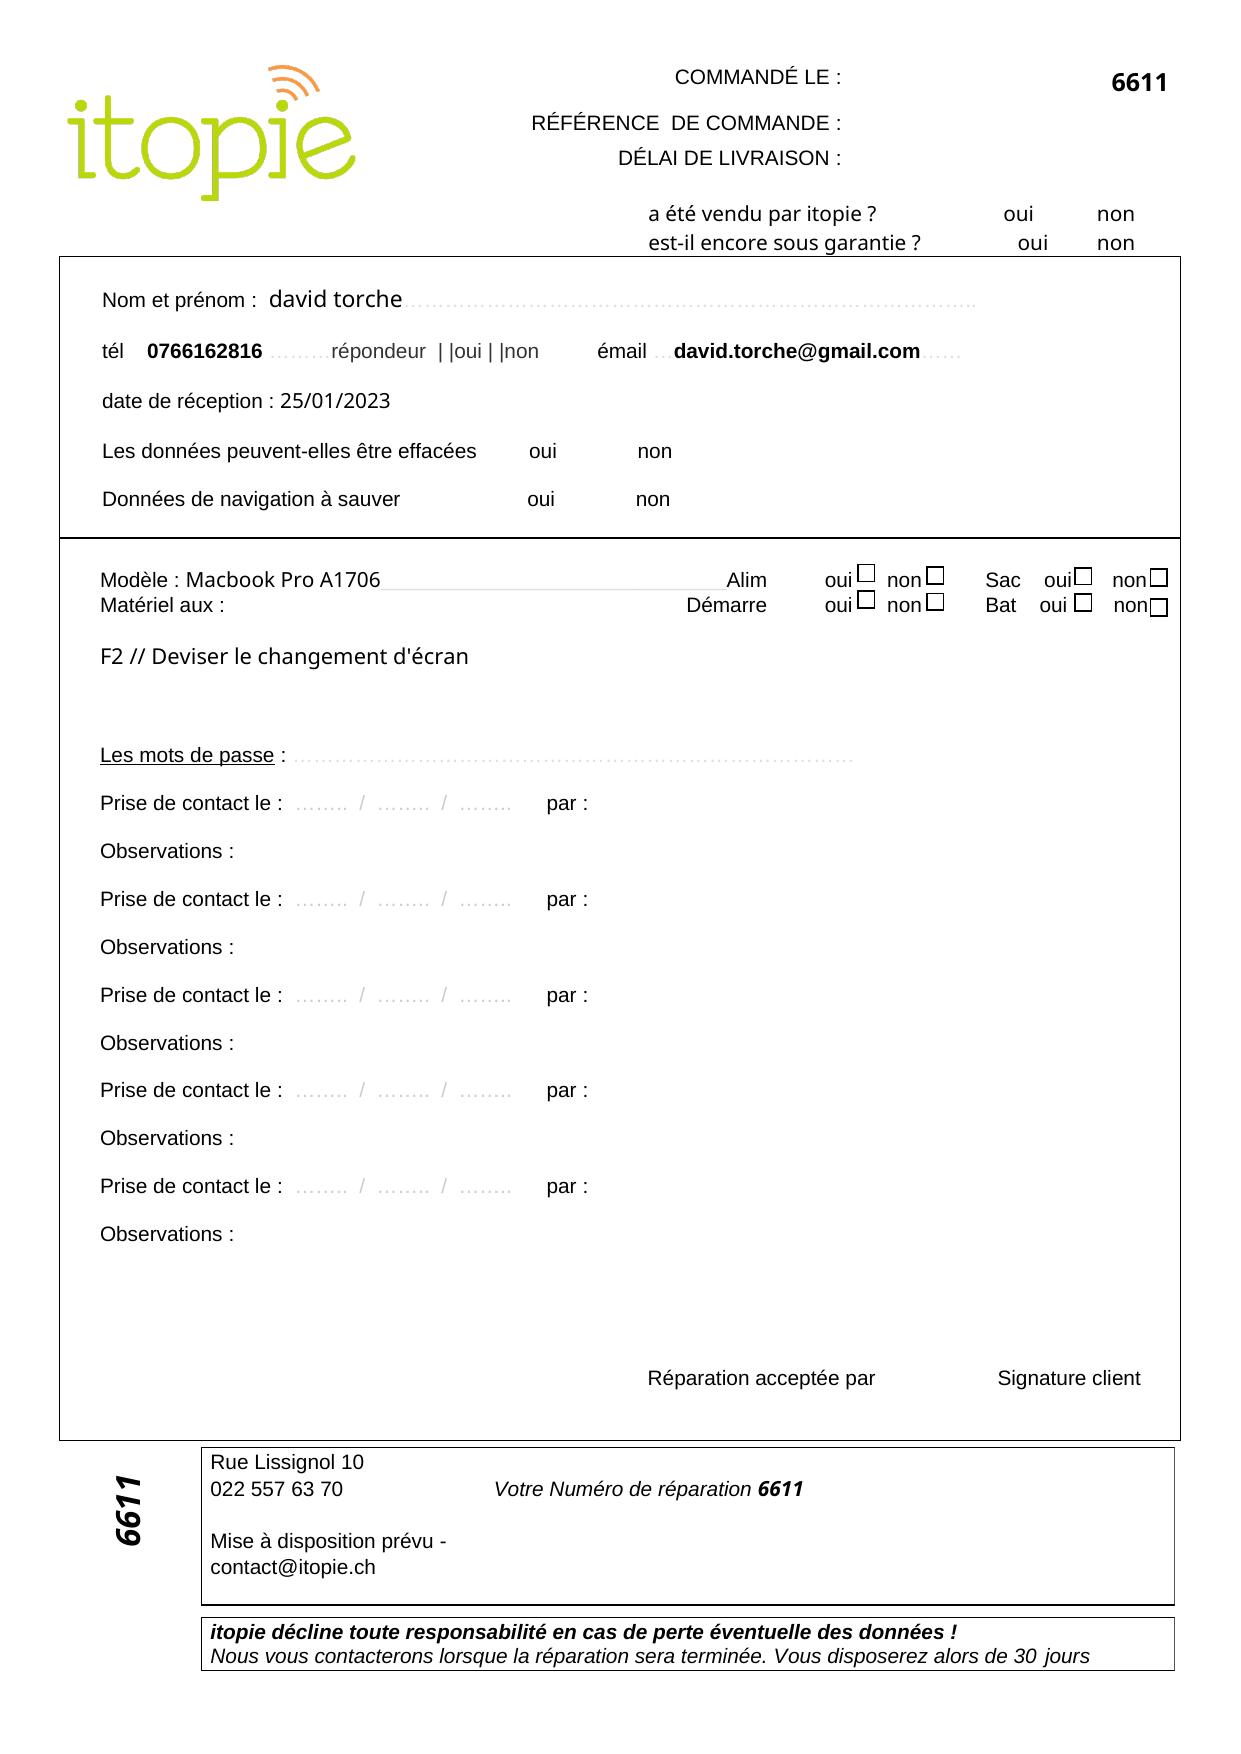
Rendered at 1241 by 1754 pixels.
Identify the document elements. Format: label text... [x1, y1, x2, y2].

text Modèle : Macbook Pro A1706 Alim oui non Sac oui non [948, 562, 1180, 590]
text Modèle : Macbook Pro A1706 Alim oui non Sac oui non [879, 562, 925, 590]
text Prise de contact le : …….. / …….. / …….. par : [60, 979, 1180, 1006]
table_cell [847, 105, 1180, 140]
text Données de navigation à sauver oui non [60, 484, 1180, 511]
text Modèle : Macbook Pro A1706 Alim oui non Sac oui non [60, 562, 856, 590]
text Prise de contact le : …….. / …….. / …….. par : [60, 883, 1180, 911]
table_header 6611 [59, 1441, 195, 1677]
text est-il encore sous garantie ? oui non [59, 228, 1181, 256]
text Observations : [60, 1123, 1180, 1150]
text date de réception : 25/01/2023 [60, 383, 1180, 415]
picture [67, 65, 356, 201]
text Nom et prénom : david torche……………………………………………………………………….. [60, 280, 1180, 314]
text Prise de contact le : …….. / …….. / …….. par : [60, 1075, 1180, 1102]
table_header Rue Lissignol 10 022 557 63 70 Votre Numéro de réparation 6611 Mise à disposition prévu - contact@itopie.ch [195, 1441, 1180, 1611]
text Réparation acceptée par Signature client [60, 1363, 1180, 1390]
table_cell DÉLAI DE LIVRAISON : [490, 140, 847, 175]
table_header COMMANDÉ LE : [490, 59, 847, 104]
text Matériel aux : Démarre oui non Bat oui non [60, 590, 1180, 617]
text a été vendu par itopie ? oui non [59, 199, 1181, 228]
table_header 6611 [847, 59, 1180, 104]
text Prise de contact le : …….. / …….. / …….. par : [60, 788, 1180, 815]
text F2 // Deviser le changement d'écran [60, 638, 1180, 671]
table_cell itopie décline toute responsabilité en cas de perte éventuelle des données ! Nous vous contacterons lorsque la réparation sera terminée. Vous disposerez alors de 30 jours [195, 1611, 1180, 1677]
text Observations : [60, 1027, 1180, 1054]
text Observations : [60, 931, 1180, 958]
table_cell [847, 140, 1180, 175]
text Prise de contact le : …….. / …….. / …….. par : [60, 1171, 1180, 1198]
text Observations : [60, 836, 1180, 863]
table_cell RÉFÉRENCE DE COMMANDE : [490, 105, 847, 140]
text Les mots de passe : ……………………………………………………………………… [60, 740, 1180, 767]
text Les données peuvent-elles être effacées oui non [60, 436, 1180, 463]
text tél 0766162816 ………répondeur | |oui | |non émail …david.torche@gmail.com…… [60, 335, 1180, 362]
text Observations : [60, 1219, 1180, 1246]
